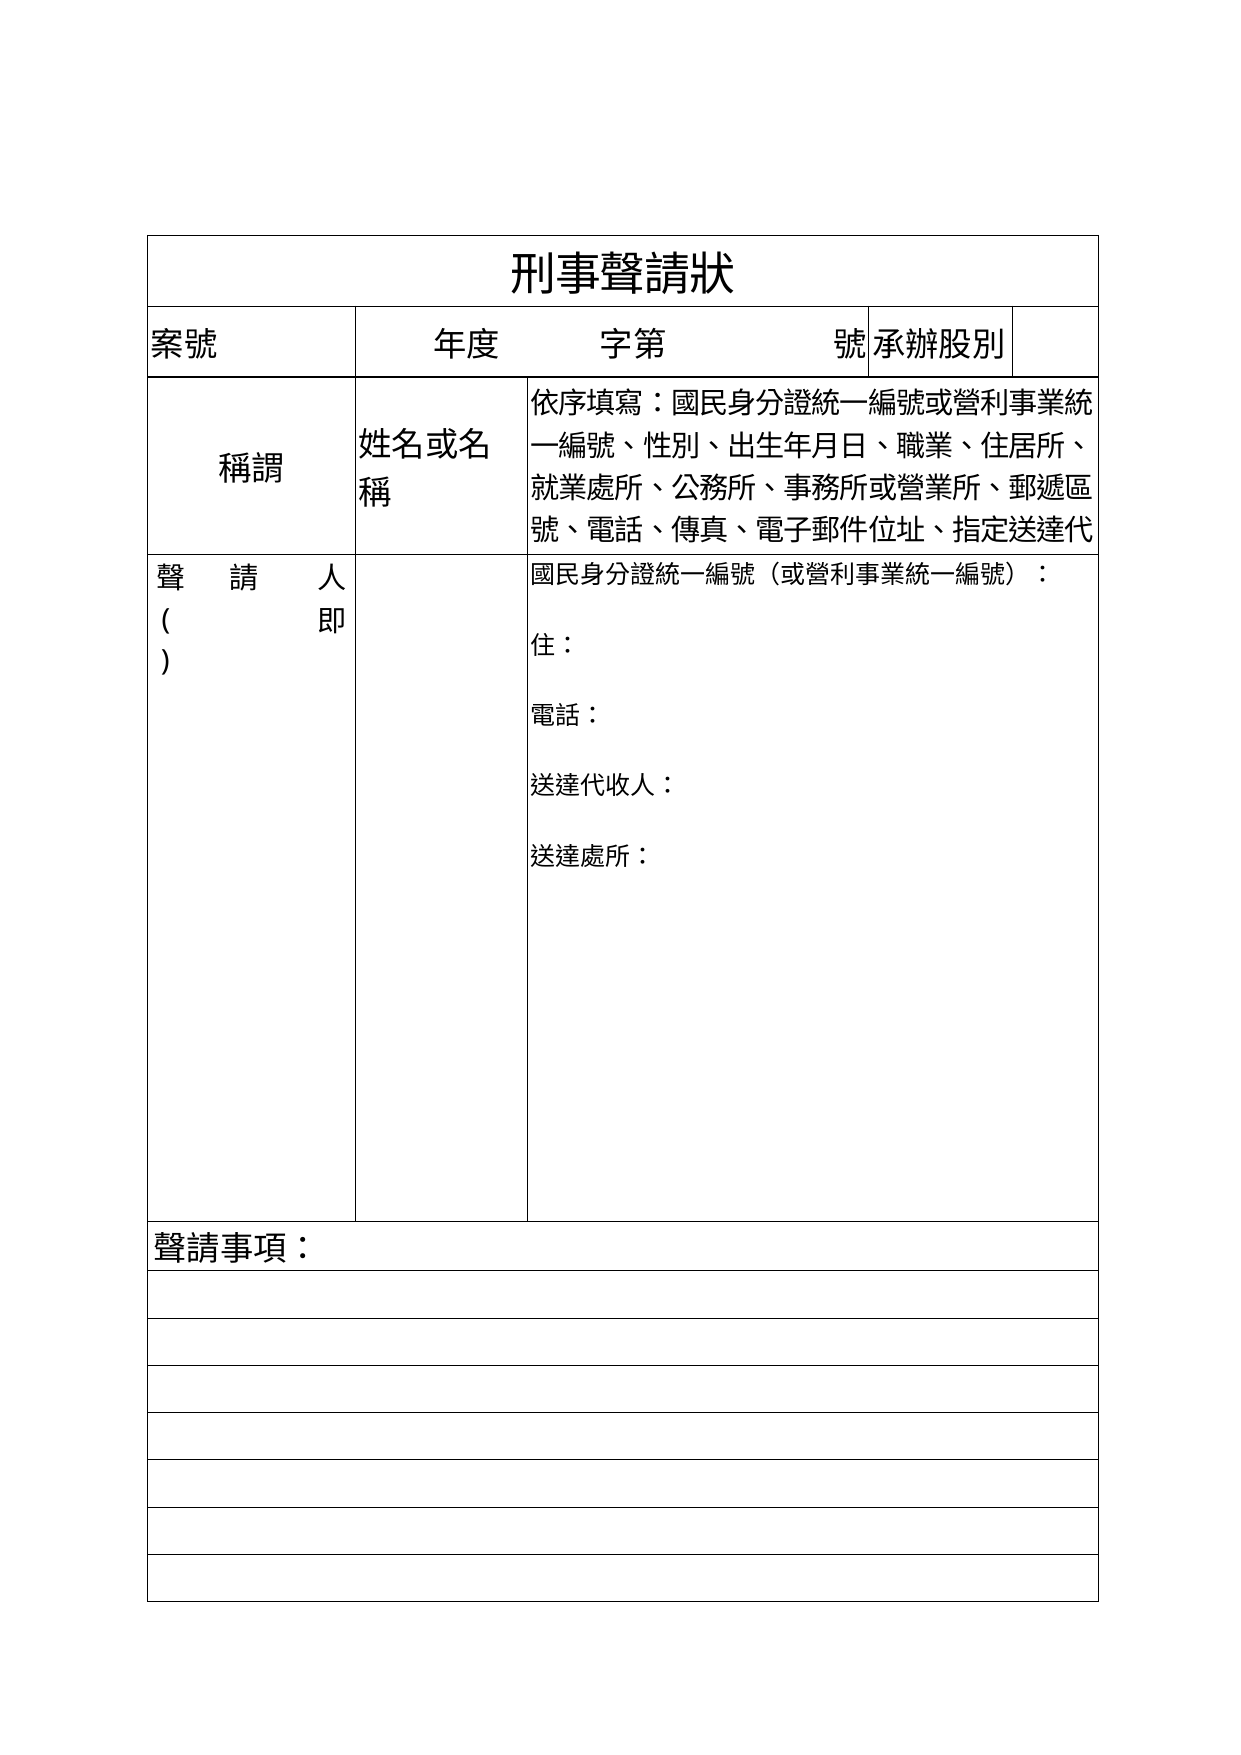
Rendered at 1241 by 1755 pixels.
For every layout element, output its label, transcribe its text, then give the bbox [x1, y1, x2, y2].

table_cell [1013, 307, 1098, 376]
table_cell [148, 1508, 1098, 1554]
table_cell [148, 1366, 1098, 1412]
table_cell 依序填寫：國民身分證統一編號或營利事業統一編號、性別、出生年月日、職業、住居所、就業處所、公務所、事務所或營業所、郵遞區號、電話、傳真、電子郵件位址、指定送達代收人及其送達處所。 [528, 378, 1098, 554]
table_cell [356, 555, 527, 1221]
table_cell 年度 字第 號 [356, 307, 868, 376]
table_cell 稱謂 [148, 378, 355, 554]
table_header 刑事聲請狀 [148, 236, 1098, 306]
table_cell [148, 1319, 1098, 1365]
table_cell 案號 [148, 307, 355, 376]
table_cell [148, 1413, 1098, 1459]
table_cell 聲請事項： [148, 1222, 1098, 1270]
table_cell 聲 請 人 (即 ) [148, 555, 355, 1221]
table_cell [148, 1271, 1098, 1317]
table_cell 國民身分證統一編號（或營利事業統一編號）： 住： 電話： 送達代收人： 送達處所： [528, 555, 1098, 1221]
table_cell 承辦股別 [869, 307, 1012, 376]
table_cell [148, 1460, 1098, 1507]
table_cell 姓名或名稱 [356, 378, 527, 554]
table_cell [148, 1555, 1098, 1601]
